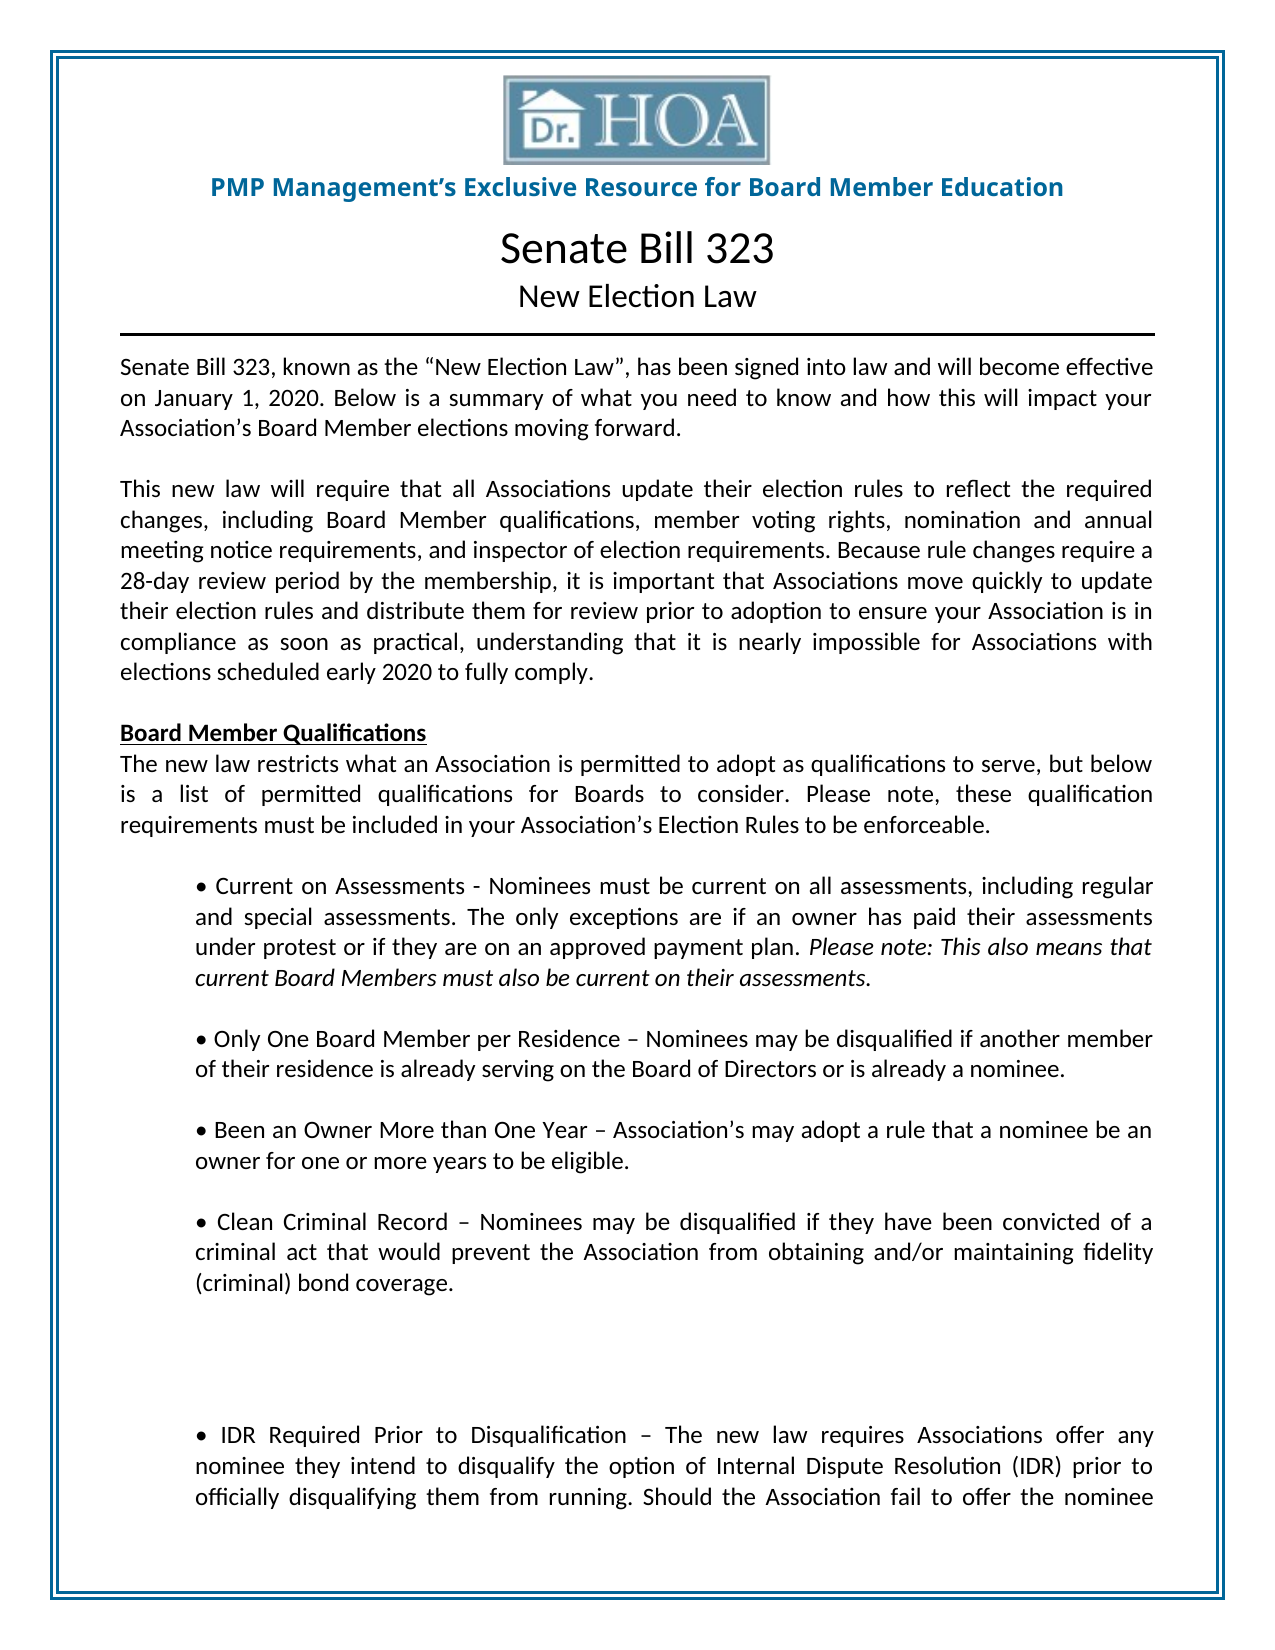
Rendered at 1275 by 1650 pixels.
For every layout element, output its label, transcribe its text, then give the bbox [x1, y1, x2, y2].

text • Clean Criminal Record – Nominees may be disqualified if they have been convicted of a criminal act that would prevent the Association from obtaining and/or maintaining fidelity (criminal) bond coverage. [195, 1206, 1155, 1297]
text Senate Bill 323, known as the “New Election Law”, has been signed into law and will become effective on January 1, 2020. Below is a summary of what you need to know and how this will impact your Association’s Board Member elections moving forward. [120, 351, 1155, 443]
text • Current on Assessments - Nominees must be current on all assessments, including regular and special assessments. The only exceptions are if an owner has paid their assessments under protest or if they are on an approved payment plan. Please note: This also means that current Board Members must also be current on their assessments. [195, 870, 1155, 992]
text New Election Law [120, 275, 1155, 316]
text The new law restricts what an Association is permitted to adopt as qualifications to serve, but below is a list of permitted qualifications for Boards to consider. Please note, these qualification requirements must be included in your Association’s Election Rules to be enforceable. [120, 748, 1155, 840]
text • Only One Board Member per Residence – Nominees may be disqualified if another member of their residence is already serving on the Board of Directors or is already a nominee. [195, 1023, 1155, 1084]
text Board Member Qualifications [120, 718, 1155, 748]
text • IDR Required Prior to Disqualification – The new law requires Associations offer any nominee they intend to disqualify the option of Internal Dispute Resolution (IDR) prior to officially disqualifying them from running. Should the Association fail to offer the nominee [195, 1419, 1155, 1511]
text • Been an Owner More than One Year – Association’s may adopt a rule that a nominee be an owner for one or more years to be eligible. [195, 1114, 1155, 1175]
text This new law will require that all Associations update their election rules to reflect the required changes, including Board Member qualifications, member voting rights, nomination and annual meeting notice requirements, and inspector of election requirements. Because rule changes require a 28-day review period by the membership, it is important that Associations move quickly to update their election rules and distribute them for review prior to adoption to ensure your Association is in compliance as soon as practical, understanding that it is nearly impossible for Associations with elections scheduled early 2020 to fully comply. [120, 473, 1155, 687]
text Senate Bill 323 [120, 219, 1155, 275]
